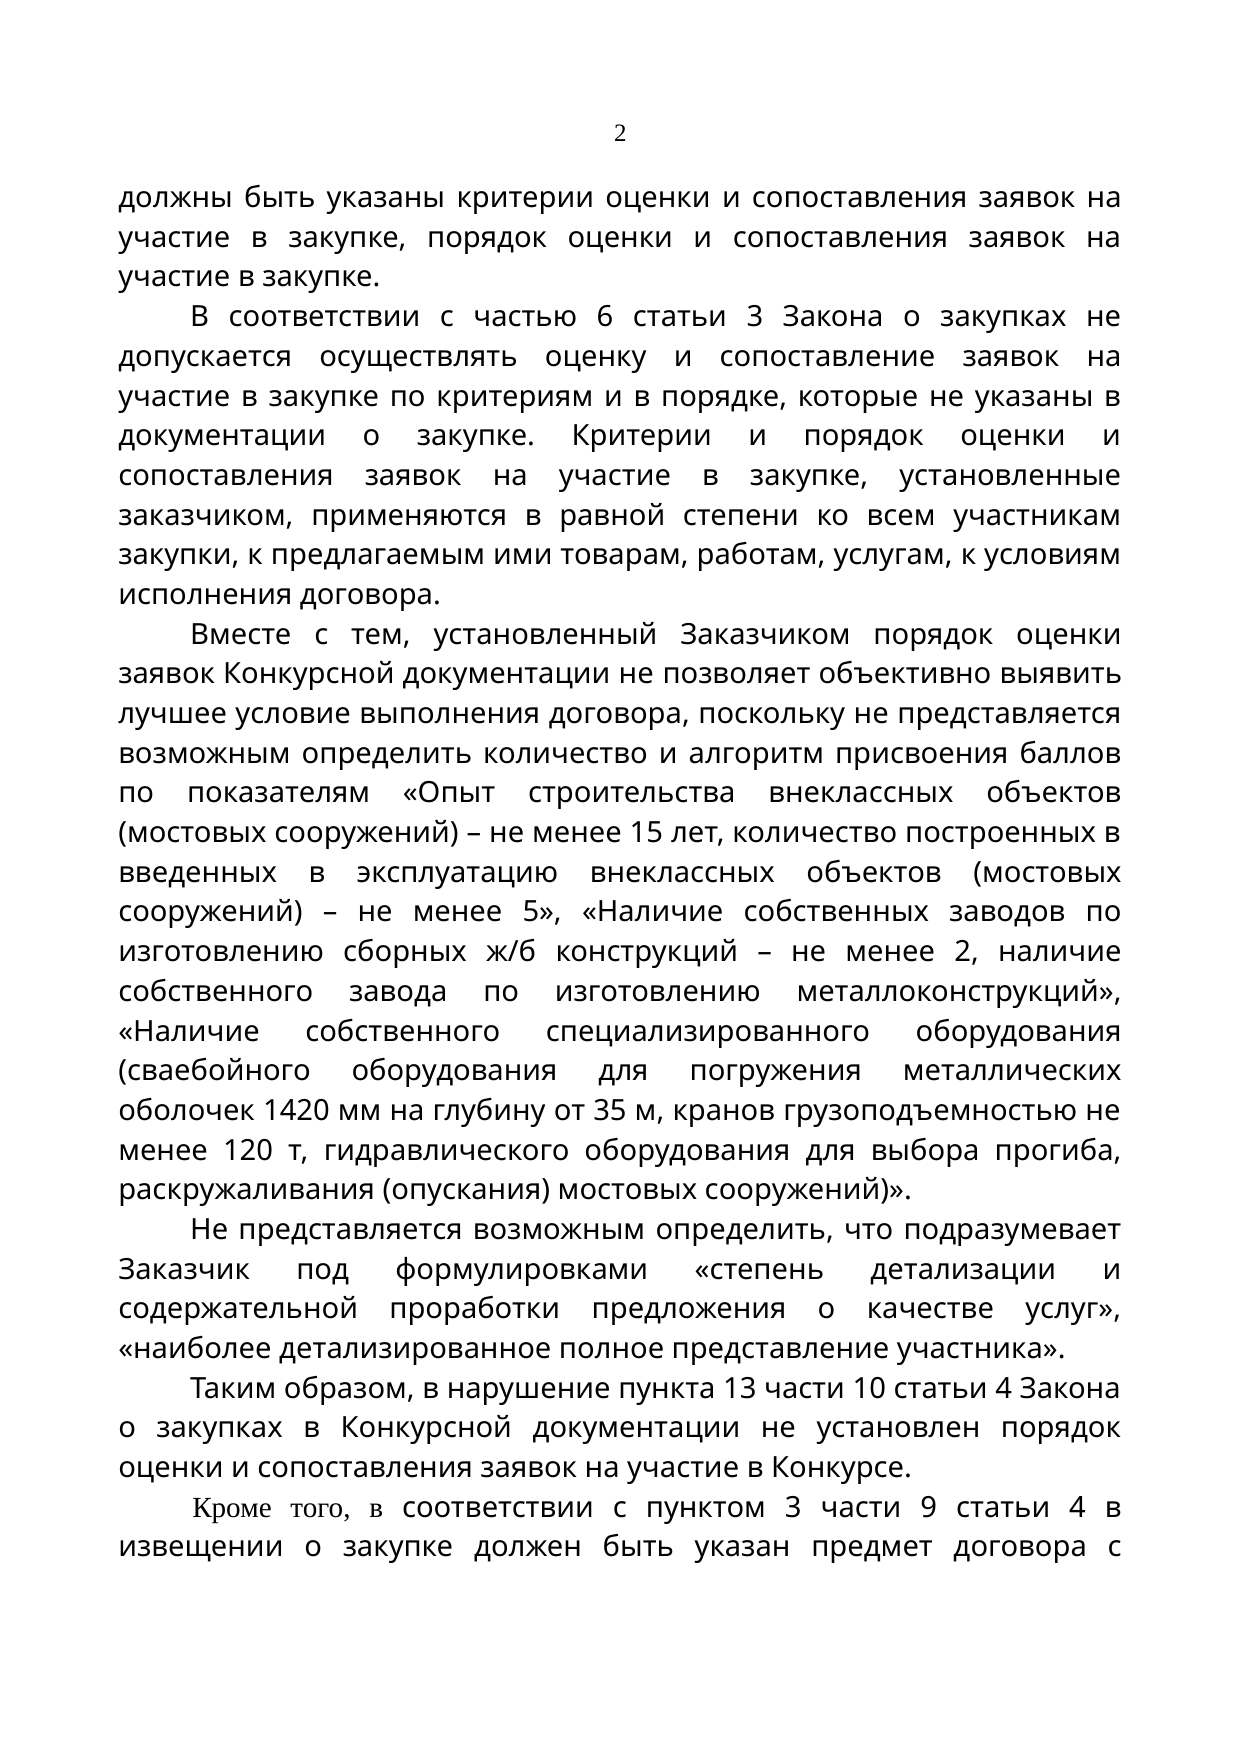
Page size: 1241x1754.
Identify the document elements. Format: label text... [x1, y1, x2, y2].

text Кроме того, в соответствии с пунктом 3 части 9 статьи 4 в извещении о закупке должен быть указан предмет договора с [118, 1486, 1122, 1565]
text Таким образом, в нарушение пункта 13 части 10 статьи 4 Закона о закупках в Конкурсной документации не установлен порядок оценки и сопоставления заявок на участие в Конкурсе. [118, 1367, 1122, 1486]
text Вместе с тем, установленный Заказчиком порядок оценки заявок Конкурсной документации не позволяет объективно выявить лучшее условие выполнения договора, поскольку не представляется возможным определить количество и алгоритм присвоения баллов по показателям «Опыт строительства внеклассных объектов (мостовых сооружений) – не менее 15 лет, количество построенных в введенных в эксплуатацию внеклассных объектов (мостовых сооружений) – не менее 5», «Наличие собственных заводов по изготовлению сборных ж/б конструкций – не менее 2, наличие собственного завода по изготовлению металлоконструкций», «Наличие собственного специализированного оборудования (сваебойного оборудования для погружения металлических оболочек 1420 мм на глубину от 35 м, кранов грузоподъемностью не менее 120 т, гидравлического оборудования для выбора прогиба, раскружаливания (опускания) мостовых сооружений)». [118, 613, 1122, 1208]
text должны быть указаны критерии оценки и сопоставления заявок на участие в закупке, порядок оценки и сопоставления заявок на участие в закупке. [118, 176, 1122, 295]
text В соответствии с частью 6 статьи 3 Закона о закупках не допускается осуществлять оценку и сопоставление заявок на участие в закупке по критериям и в порядке, которые не указаны в документации о закупке. Критерии и порядок оценки и сопоставления заявок на участие в закупке, установленные заказчиком, применяются в равной степени ко всем участникам закупки, к предлагаемым ими товарам, работам, услугам, к условиям исполнения договора. [118, 295, 1122, 613]
text Не представляется возможным определить, что подразумевает Заказчик под формулировками «степень детализации и содержательной проработки предложения о качестве услуг», «наиболее детализированное полное представление участника». [118, 1208, 1122, 1367]
